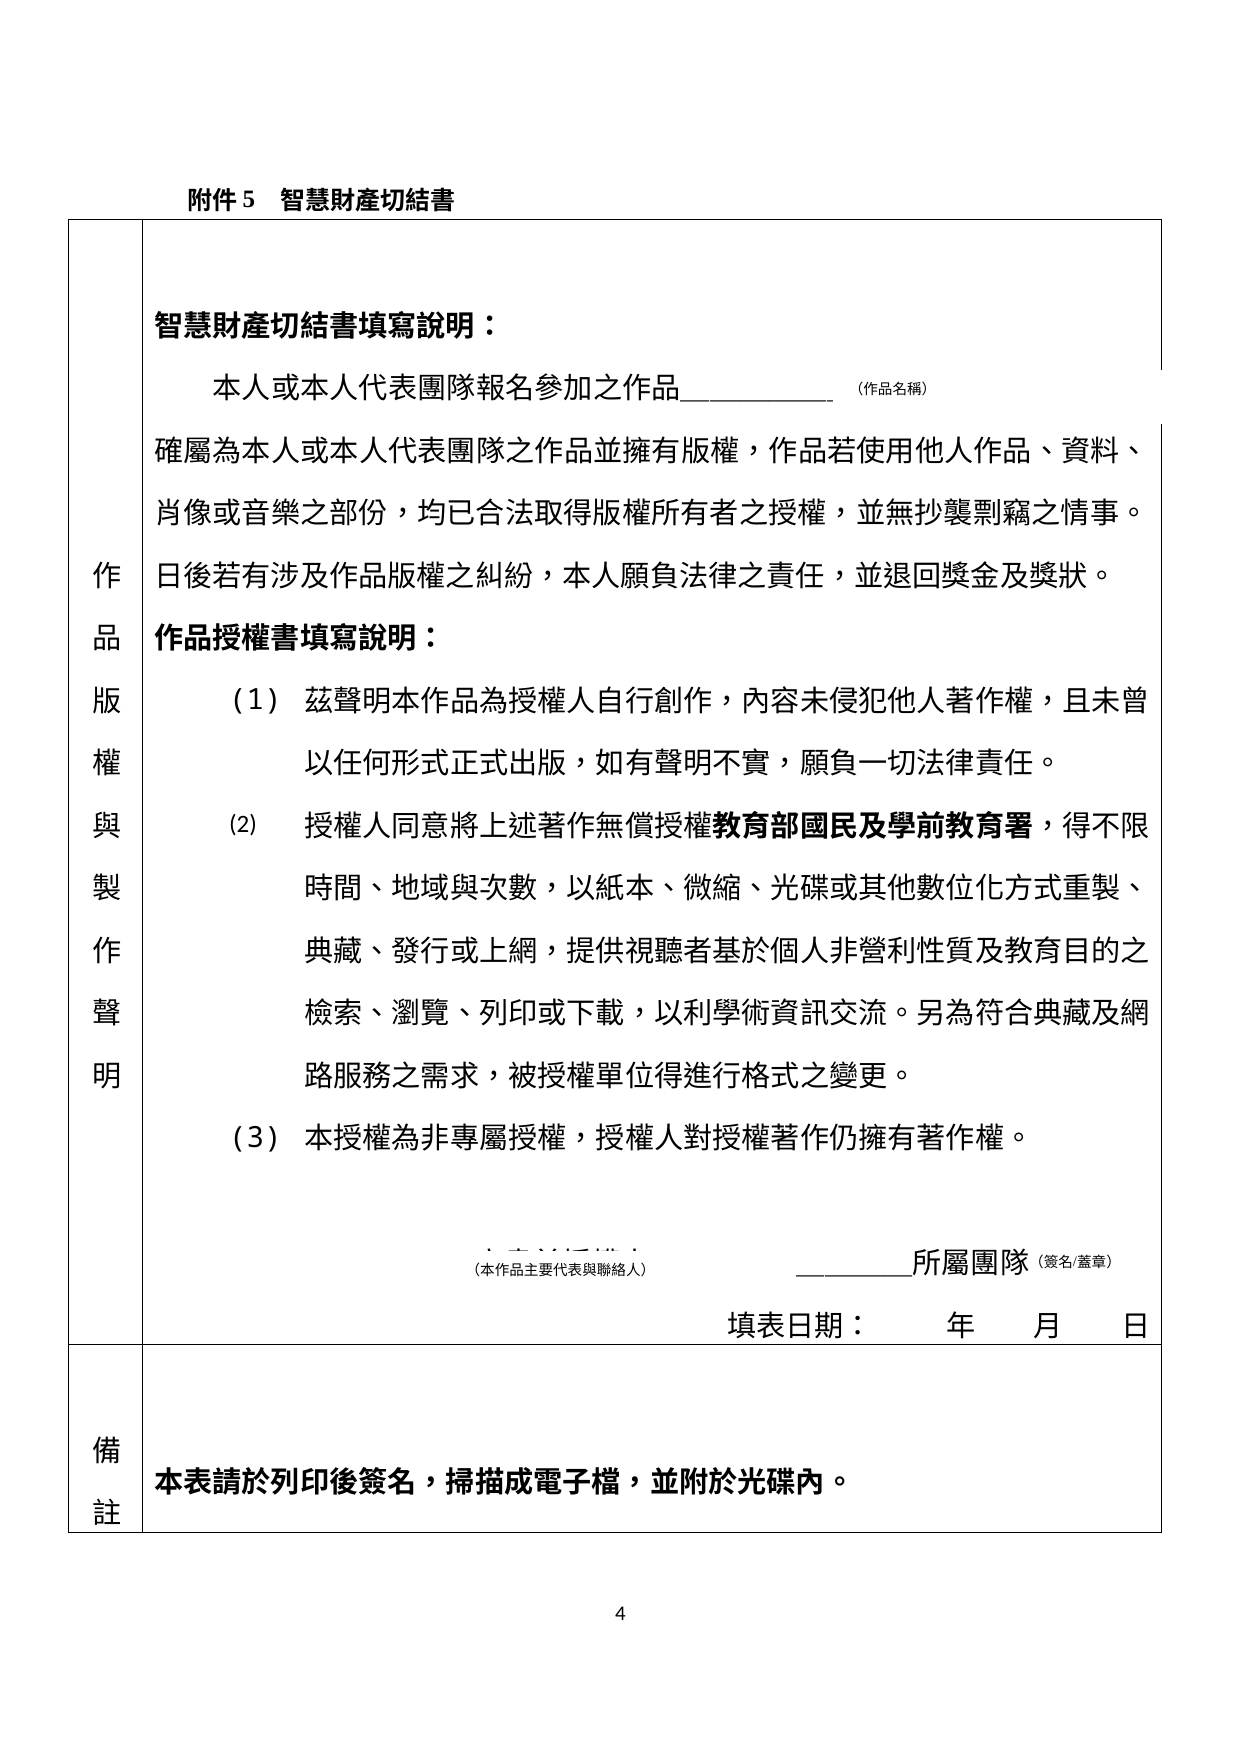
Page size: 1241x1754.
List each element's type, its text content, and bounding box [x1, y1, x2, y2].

table_cell 備註 [69, 1345, 142, 1532]
table_header 智慧財產切結書填寫說明： 本人或本人代表團隊報名參加之作品＿＿＿＿＿＿＿＿＿＿＿＿＿＿＿，確屬為本人或本人代表團隊之作品並擁有版權，作品若使用他人作品、資料、肖像或音樂之部份，均已合法取得版權所有者之授權，並無抄襲剽竊之情事。日後若有涉及作品版權之糾紛，本人願負法律之責任，並退回獎金及獎狀。 作品授權書填寫說明： 茲聲明本作品為授權人自行創作，內容未侵犯他人著作權，且未曾以任何形式正式出版，如有聲明不實，願負一切法律責任。 授權人同意將上述著作無償授權教育部國民及學前教育署，得不限時間、地域與次數，以紙本、微縮、光碟或其他數位化方式重製、典藏、發行或上網，提供視聽者基於個人非營利性質及教育目的之檢索、瀏覽、列印或下載，以利學術資訊交流。另為符合典藏及網路服務之需求，被授權單位得進行格式之變更。 本授權為非專屬授權，授權人對授權著作仍擁有著作權。 立書兼授權人＿＿＿＿＿＿＿＿＿所屬團隊（簽名/蓋章） 填表日期： 年 月 日 [143, 220, 1179, 1344]
table_cell 本表請於列印後簽名，掃描成電子檔，並附於光碟內。 [143, 1345, 1161, 1532]
text 附件5 智慧財產切結書 [187, 157, 1053, 219]
table_header 作品版權與製作聲明 [69, 220, 142, 1344]
